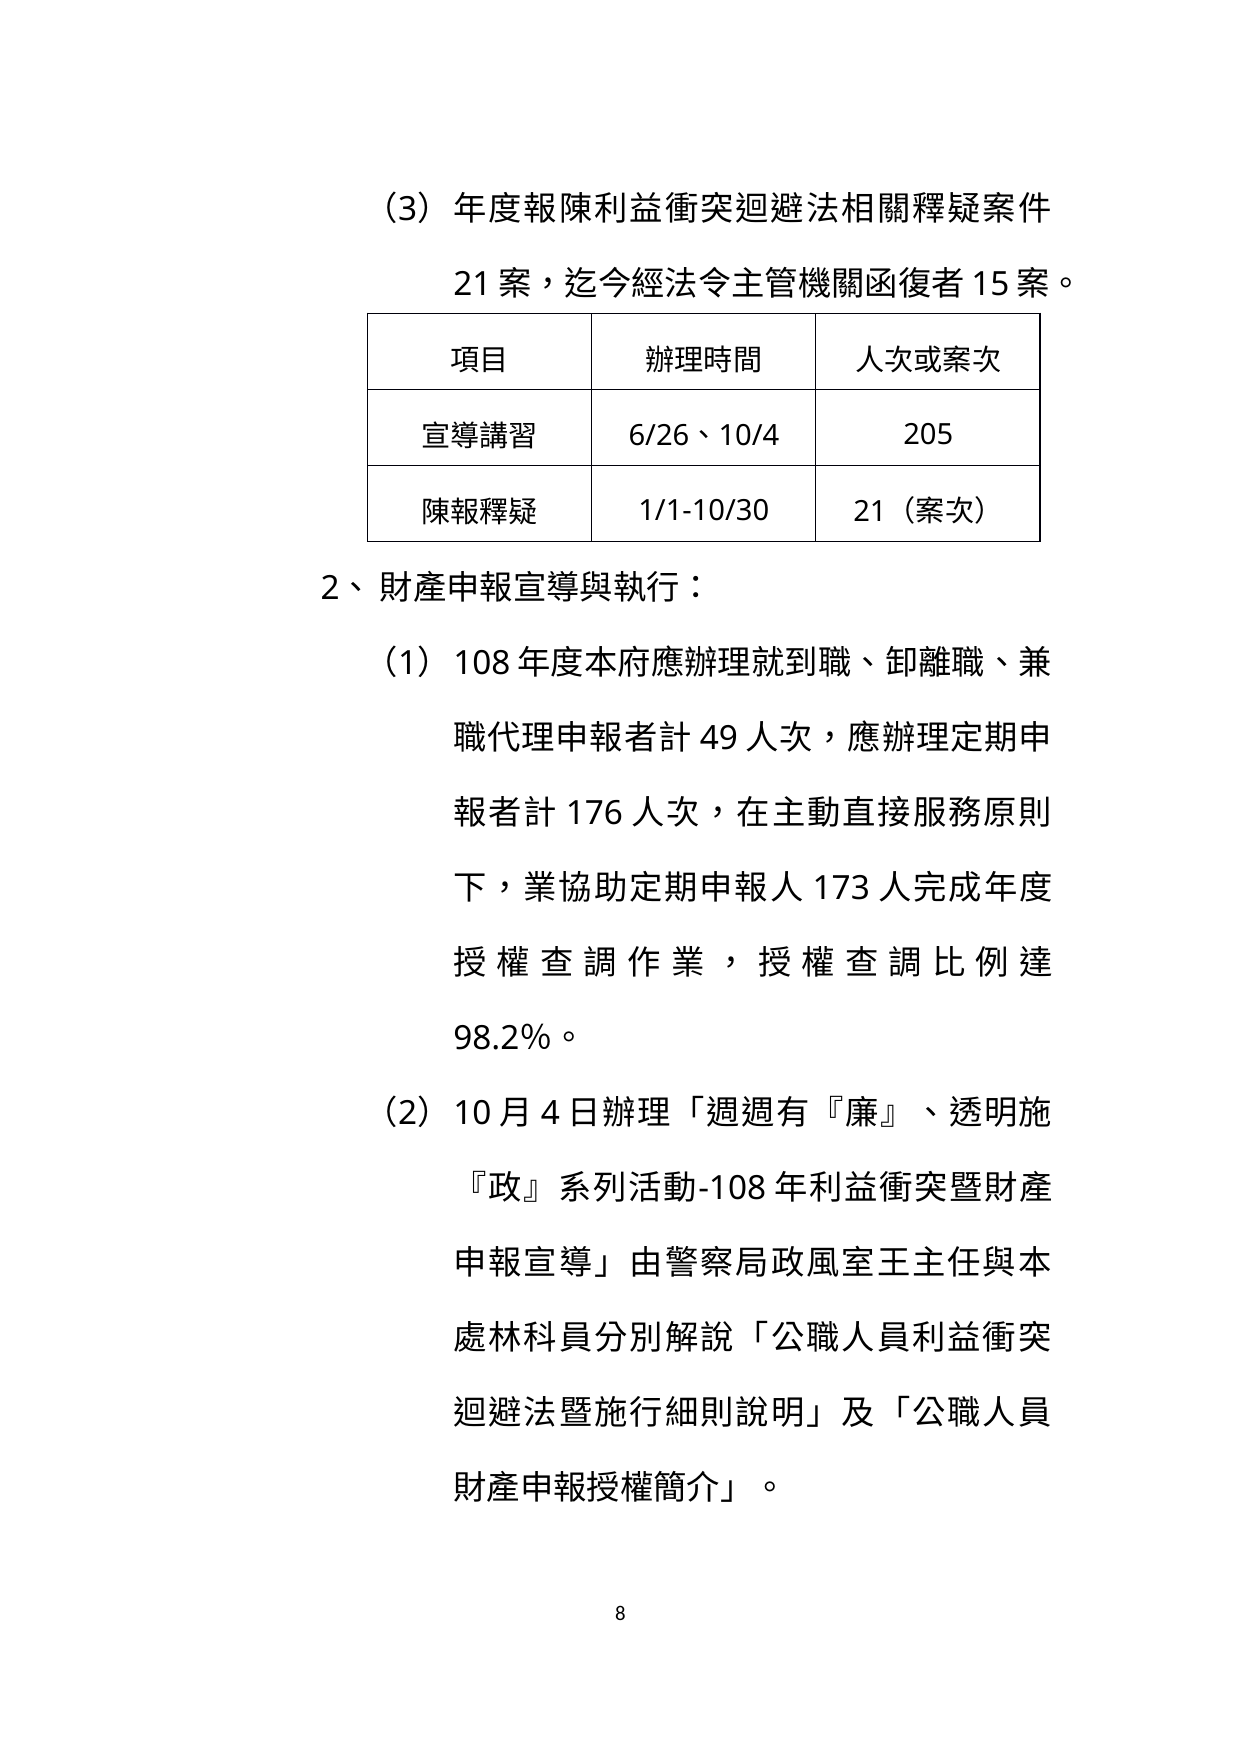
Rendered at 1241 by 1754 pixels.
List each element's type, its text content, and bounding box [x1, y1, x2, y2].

text （1） 108年度本府應辦理就到職、卸離職、兼職代理申報者計49人次，應辦理定期申報者計176人次，在主動直接服務原則下，業協助定期申報人173人完成年度授權查調作業，授權查調比例達98.2％。 [364, 617, 1053, 1067]
text （3） 年度報陳利益衝突迴避法相關釋疑案件21案，迄今經法令主管機關函復者15案。 [364, 162, 1053, 312]
table_cell 6/26、10/4 [592, 390, 815, 464]
list 財產申報宣導與執行： [320, 542, 1053, 617]
table_cell 205 [816, 390, 1039, 464]
table_cell 1/1-10/30 [592, 466, 815, 541]
table_header 辦理時間 [592, 314, 815, 388]
text （2） 10月4日辦理「週週有『廉』、透明施『政』系列活動-108年利益衝突暨財產申報宣導」由警察局政風室王主任與本處林科員分別解說「公職人員利益衝突迴避法暨施行細則說明」及「公職人員財產申報授權簡介」。 [364, 1067, 1053, 1517]
table_cell 陳報釋疑 [368, 466, 591, 541]
table_cell 宣導講習 [368, 390, 591, 464]
table_header 項目 [368, 314, 591, 388]
table_header 人次或案次 [816, 314, 1039, 388]
table_cell 21（案次） [816, 466, 1039, 541]
